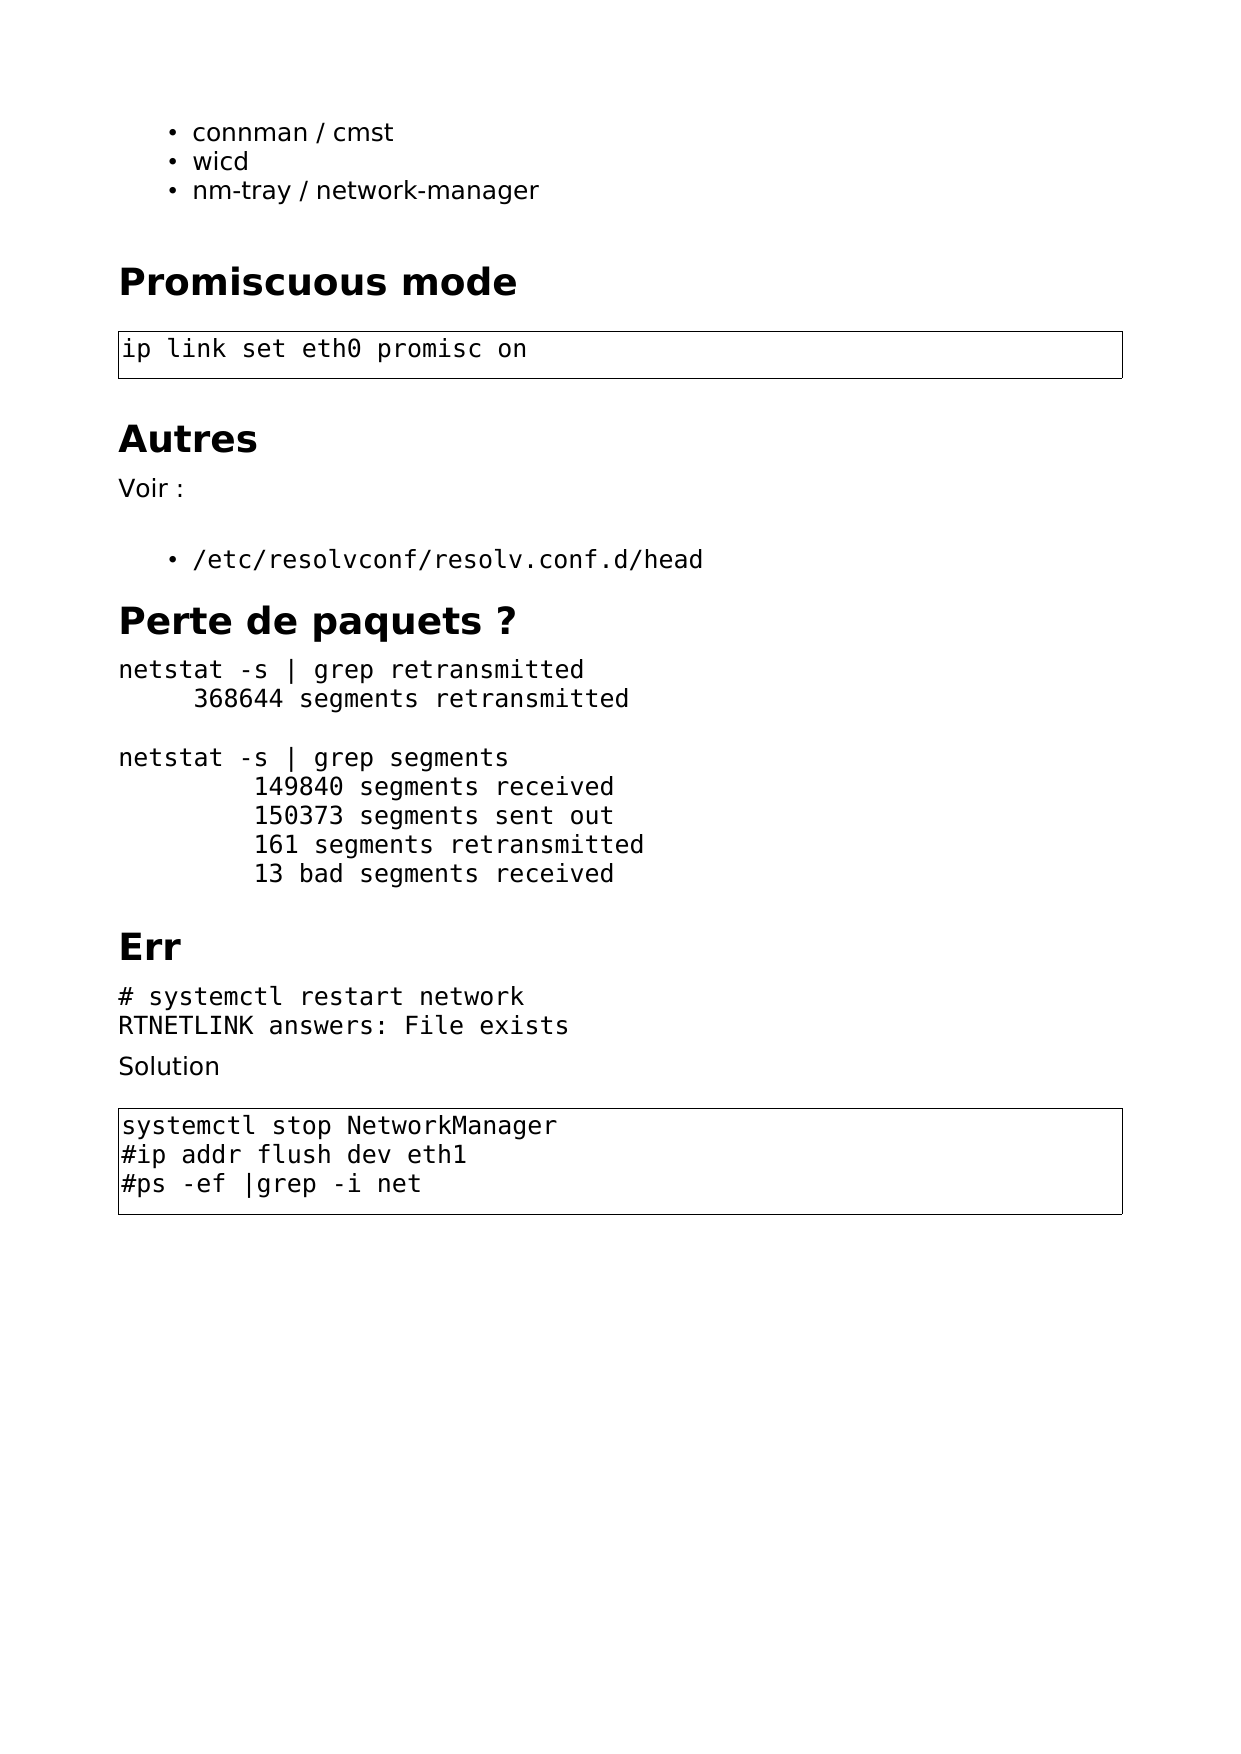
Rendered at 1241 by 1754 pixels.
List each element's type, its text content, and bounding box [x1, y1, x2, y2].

text # systemctl restart network RTNETLINK answers: File exists [118, 982, 1122, 1040]
subtitle Err [118, 926, 1122, 969]
subtitle Promiscuous mode [118, 260, 1122, 304]
text netstat -s | grep retransmitted 368644 segments retransmitted netstat -s | grep segments 149840 segments received 150373 segments sent out 161 segments retransmitted 13 bad segments received [118, 655, 1122, 889]
table_header ip link set eth0 promisc on [119, 332, 1122, 378]
list /etc/resolvconf/resolv.conf.d/head [177, 545, 1122, 574]
list wicd [177, 147, 1122, 176]
list nm-tray / network-manager [177, 176, 1122, 206]
subtitle Perte de paquets ? [118, 599, 1122, 643]
table_header systemctl stop NetworkManager #ip addr flush dev eth1 #ps -ef |grep -i net [119, 1109, 1122, 1213]
list connman / cmst [177, 118, 1122, 147]
subtitle Autres [118, 418, 1122, 461]
text Solution [118, 1052, 1122, 1081]
text Voir : [118, 474, 1122, 503]
